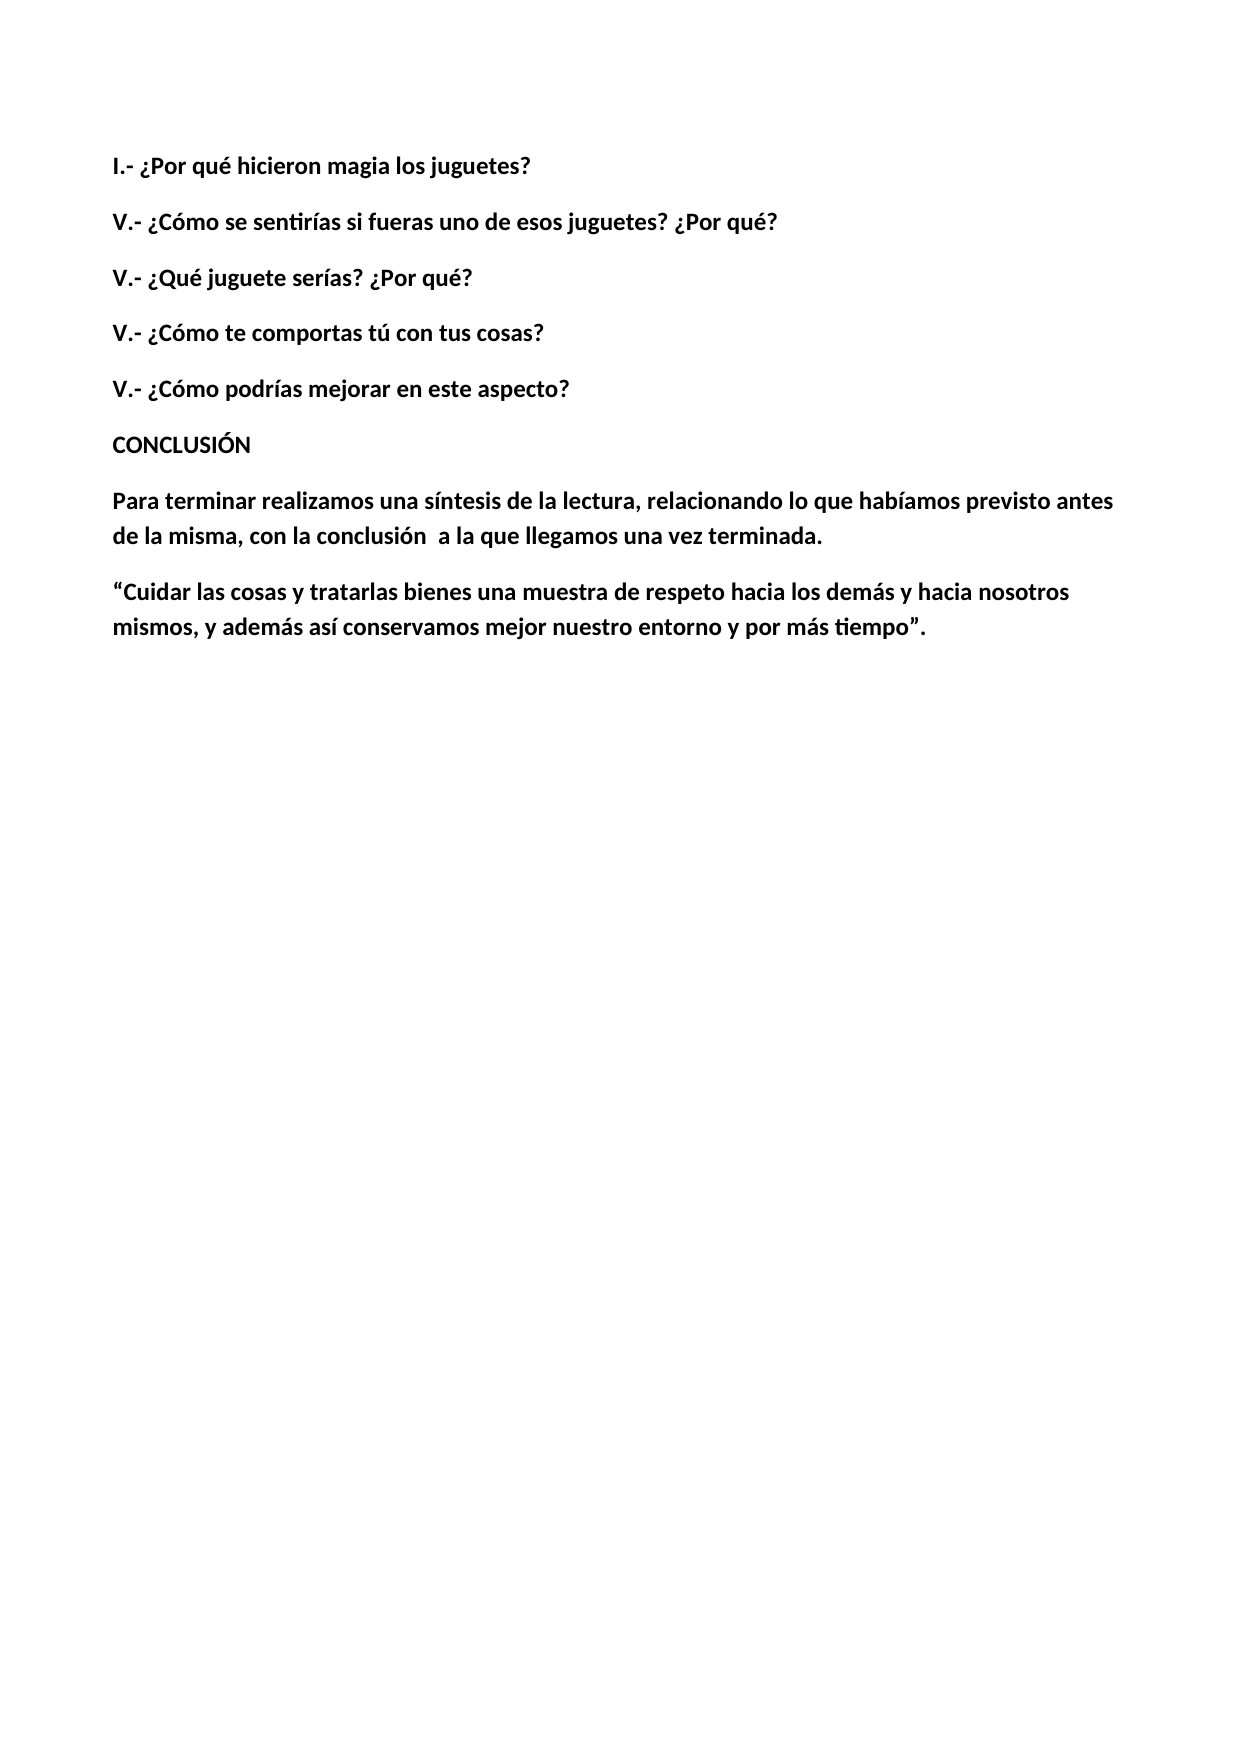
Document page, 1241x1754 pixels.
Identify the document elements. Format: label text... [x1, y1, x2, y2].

text Para terminar realizamos una síntesis de la lectura, relacionando lo que habíamos previsto antes de la misma, con la conclusión a la que llegamos una vez terminada. [112, 485, 1128, 551]
text CONCLUSIÓN [112, 429, 1128, 460]
text I.- ¿Por qué hicieron magia los juguetes? [112, 150, 1128, 181]
text V.- ¿Cómo te comportas tú con tus cosas? [112, 317, 1128, 348]
text V.- ¿Qué juguete serías? ¿Por qué? [112, 262, 1128, 292]
text V.- ¿Cómo podrías mejorar en este aspecto? [112, 373, 1128, 404]
text “Cuidar las cosas y tratarlas bienes una muestra de respeto hacia los demás y hacia nosotros mismos, y además así conservamos mejor nuestro entorno y por más tiempo”. [112, 576, 1128, 641]
text V.- ¿Cómo se sentirías si fueras uno de esos juguetes? ¿Por qué? [112, 206, 1128, 236]
